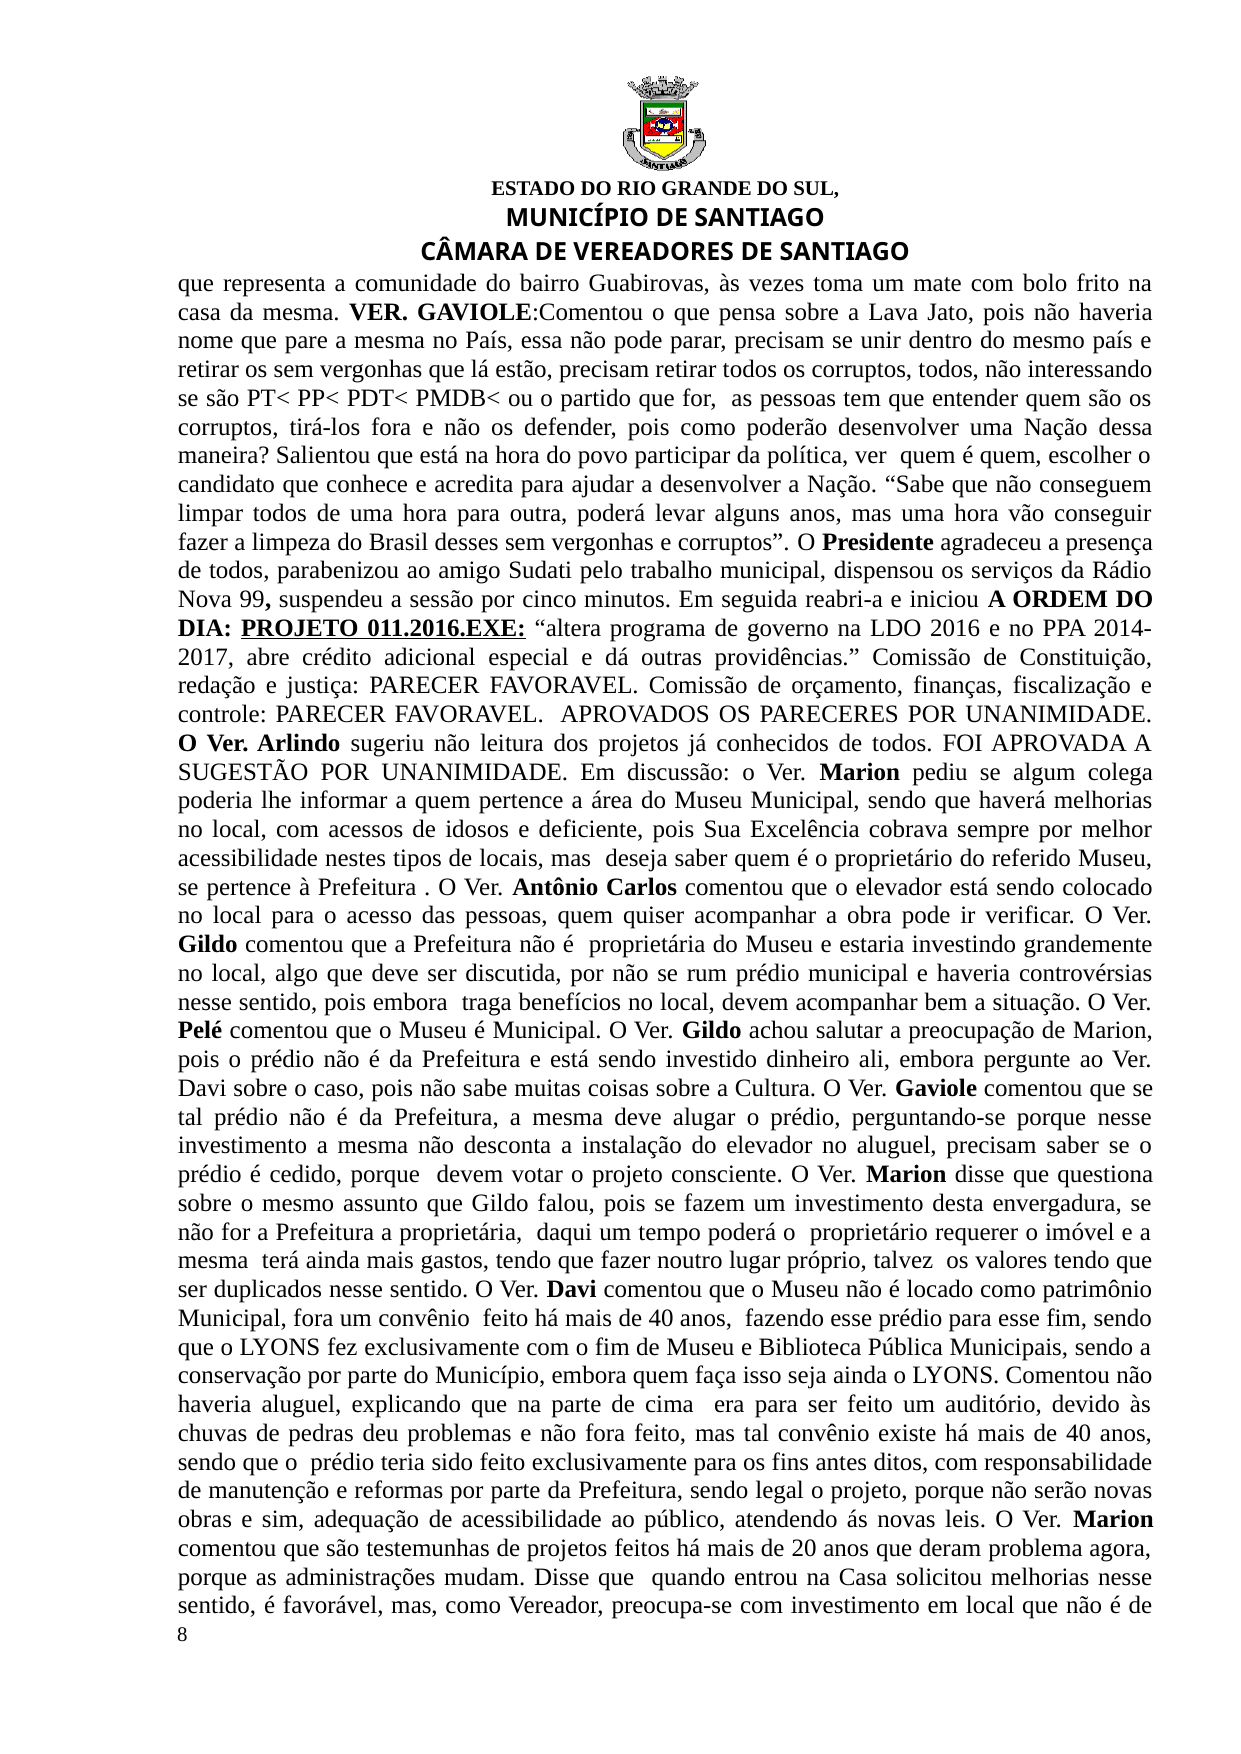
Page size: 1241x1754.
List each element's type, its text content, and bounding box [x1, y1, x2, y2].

text que representa a comunidade do bairro Guabirovas, às vezes toma um mate com bolo frito na casa da mesma. VER. GAVIOLE:Comentou o que pensa sobre a Lava Jato, pois não haveria nome que pare a mesma no País, essa não pode parar, precisam se unir dentro do mesmo país e retirar os sem vergonhas que lá estão, precisam retirar todos os corruptos, todos, não interessando se são PT< PP< PDT< PMDB< ou o partido que for, as pessoas tem que entender quem são os corruptos, tirá-los fora e não os defender, pois como poderão desenvolver uma Nação dessa maneira? Salientou que está na hora do povo participar da política, ver quem é quem, escolher o candidato que conhece e acredita para ajudar a desenvolver a Nação. “Sabe que não conseguem limpar todos de uma hora para outra, poderá levar alguns anos, mas uma hora vão conseguir fazer a limpeza do Brasil desses sem vergonhas e corruptos”. O Presidente agradeceu a presença de todos, parabenizou ao amigo Sudati pelo trabalho municipal, dispensou os serviços da Rádio Nova 99, suspendeu a sessão por cinco minutos. Em seguida reabri-a e iniciou A ORDEM DO DIA: PROJETO 011.2016.EXE: “altera programa de governo na LDO 2016 e no PPA 2014-2017, abre crédito adicional especial e dá outras providências.” Comissão de Constituição, redação e justiça: PARECER FAVORAVEL. Comissão de orçamento, finanças, fiscalização e controle: PARECER FAVORAVEL. APROVADOS OS PARECERES POR UNANIMIDADE. O Ver. Arlindo sugeriu não leitura dos projetos já conhecidos de todos. FOI APROVADA A SUGESTÃO POR UNANIMIDADE. Em discussão: o Ver. Marion pediu se algum colega poderia lhe informar a quem pertence a área do Museu Municipal, sendo que haverá melhorias no local, com acessos de idosos e deficiente, pois Sua Excelência cobrava sempre por melhor acessibilidade nestes tipos de locais, mas deseja saber quem é o proprietário do referido Museu, se pertence à Prefeitura . O Ver. Antônio Carlos comentou que o elevador está sendo colocado no local para o acesso das pessoas, quem quiser acompanhar a obra pode ir verificar. O Ver. Gildo comentou que a Prefeitura não é proprietária do Museu e estaria investindo grandemente no local, algo que deve ser discutida, por não se rum prédio municipal e haveria controvérsias nesse sentido, pois embora traga benefícios no local, devem acompanhar bem a situação. O Ver. Pelé comentou que o Museu é Municipal. O Ver. Gildo achou salutar a preocupação de Marion, pois o prédio não é da Prefeitura e está sendo investido dinheiro ali, embora pergunte ao Ver. Davi sobre o caso, pois não sabe muitas coisas sobre a Cultura. O Ver. Gaviole comentou que se tal prédio não é da Prefeitura, a mesma deve alugar o prédio, perguntando-se porque nesse investimento a mesma não desconta a instalação do elevador no aluguel, precisam saber se o prédio é cedido, porque devem votar o projeto consciente. O Ver. Marion disse que questiona sobre o mesmo assunto que Gildo falou, pois se fazem um investimento desta envergadura, se não for a Prefeitura a proprietária, daqui um tempo poderá o proprietário requerer o imóvel e a mesma terá ainda mais gastos, tendo que fazer noutro lugar próprio, talvez os valores tendo que ser duplicados nesse sentido. O Ver. Davi comentou que o Museu não é locado como patrimônio Municipal, fora um convênio feito há mais de 40 anos, fazendo esse prédio para esse fim, sendo que o LYONS fez exclusivamente com o fim de Museu e Biblioteca Pública Municipais, sendo a conservação por parte do Município, embora quem faça isso seja ainda o LYONS. Comentou não haveria aluguel, explicando que na parte de cima era para ser feito um auditório, devido às chuvas de pedras deu problemas e não fora feito, mas tal convênio existe há mais de 40 anos, sendo que o prédio teria sido feito exclusivamente para os fins antes ditos, com responsabilidade de manutenção e reformas por parte da Prefeitura, sendo legal o projeto, porque não serão novas obras e sim, adequação de acessibilidade ao público, atendendo ás novas leis. O Ver. Marion comentou que são testemunhas de projetos feitos há mais de 20 anos que deram problema agora, porque as administrações mudam. Disse que quando entrou na Casa solicitou melhorias nesse sentido, é favorável, mas, como Vereador, preocupa-se com investimento em local que não é de [178, 268, 1153, 1619]
